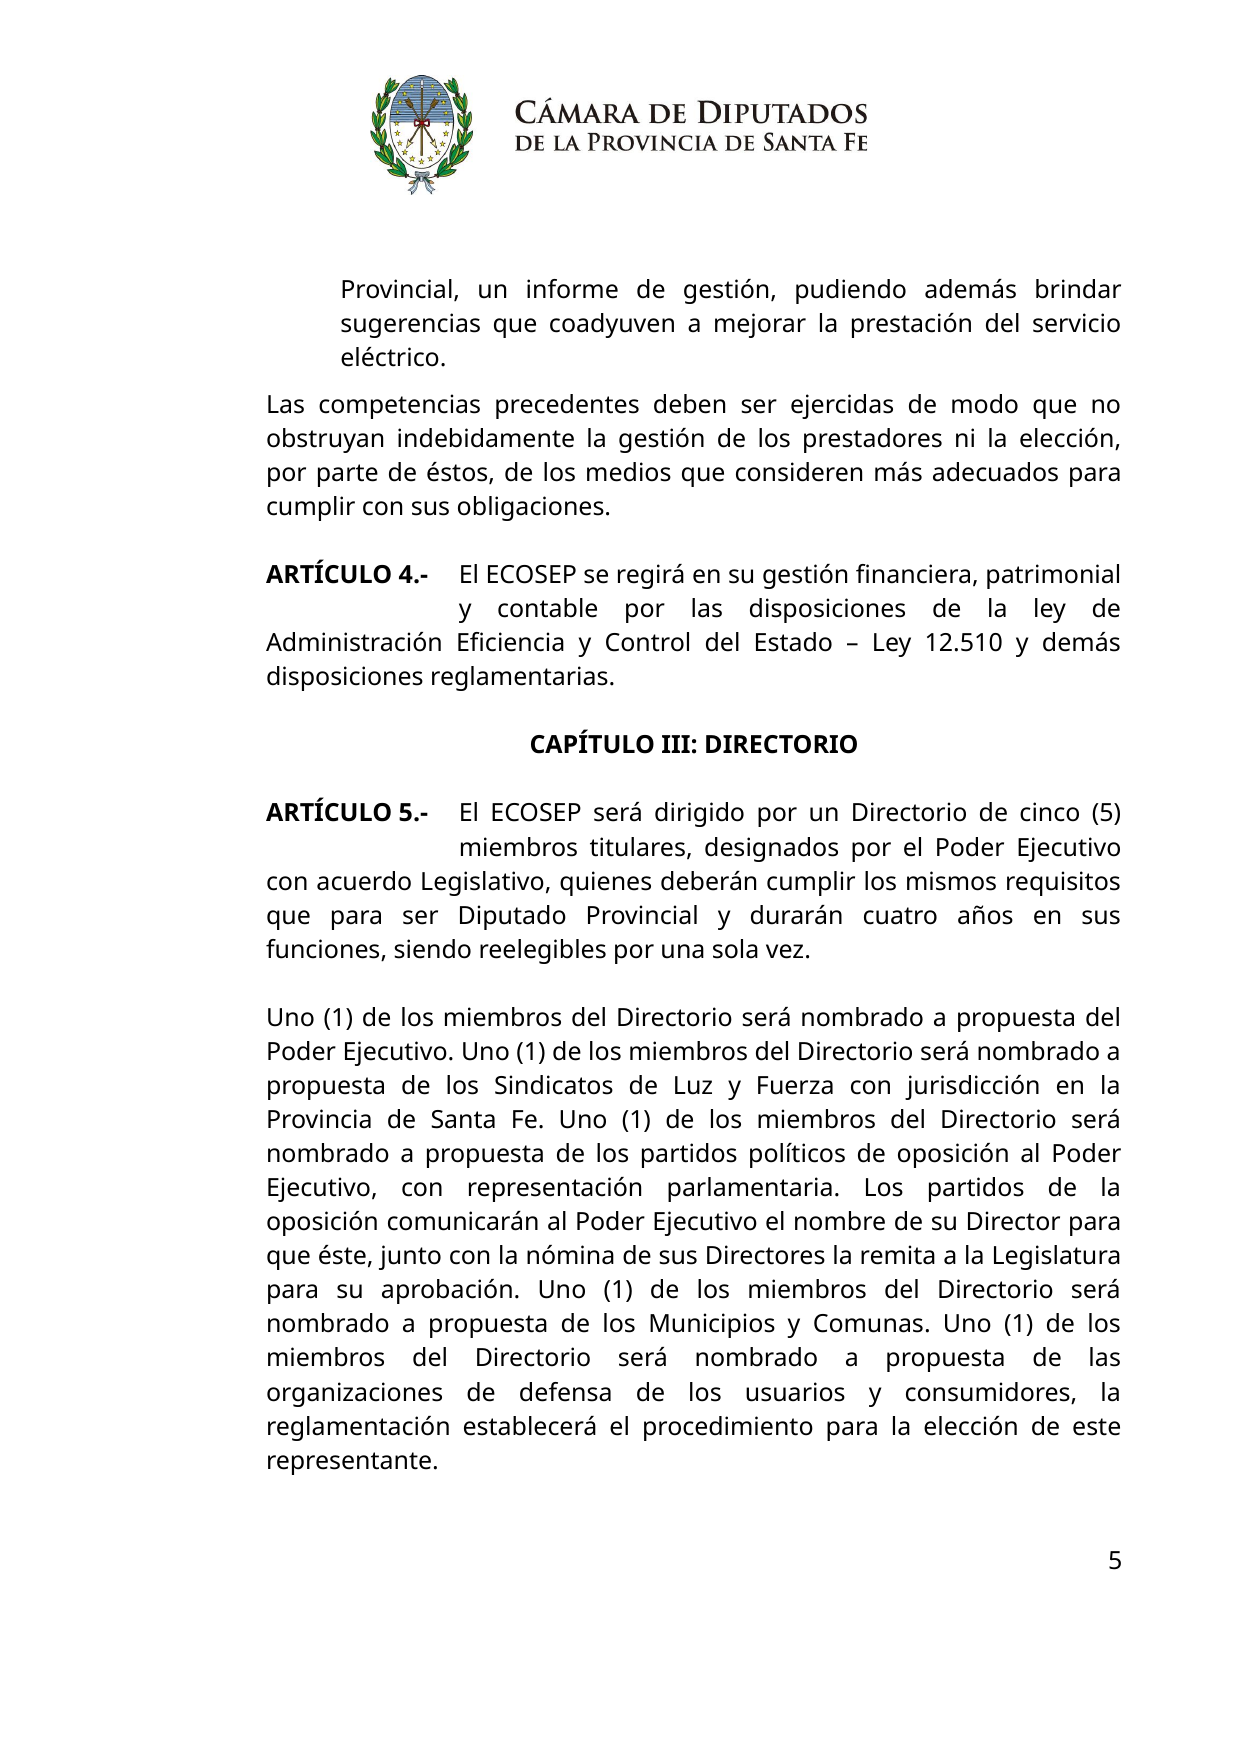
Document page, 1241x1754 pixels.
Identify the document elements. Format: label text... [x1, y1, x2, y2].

table_header ARTÍCULO 5.- [266, 795, 458, 845]
table_header ARTÍCULO 4.- [266, 557, 458, 607]
text El ECOSEP será dirigido por un Directorio de cinco (5) miembros titulares, designados por el Poder Ejecutivo con acuerdo Legislativo, quienes deberán cumplir los mismos requisitos que para ser Diputado Provincial y durarán cuatro años en sus funciones, siendo reelegibles por una sola vez. [266, 795, 1122, 965]
text Las competencias precedentes deben ser ejercidas de modo que no obstruyan indebidamente la gestión de los prestadores ni la elección, por parte de éstos, de los medios que consideren más adecuados para cumplir con sus obligaciones. [266, 386, 1122, 523]
text CAPÍTULO III: DIRECTORIO [266, 727, 1122, 761]
text El ECOSEP se regirá en su gestión financiera, patrimonial y contable por las disposiciones de la ley de Administración Eficiencia y Control del Estado – Ley 12.510 y demás disposiciones reglamentarias. [266, 557, 1122, 693]
list Provincial, un informe de gestión, pudiendo además brindar sugerencias que coadyuven a mejorar la prestación del servicio eléctrico. [303, 272, 1122, 374]
text Uno (1) de los miembros del Directorio será nombrado a propuesta del Poder Ejecutivo. Uno (1) de los miembros del Directorio será nombrado a propuesta de los Sindicatos de Luz y Fuerza con jurisdicción en la Provincia de Santa Fe. Uno (1) de los miembros del Directorio será nombrado a propuesta de los partidos políticos de oposición al Poder Ejecutivo, con representación parlamentaria. Los partidos de la oposición comunicarán al Poder Ejecutivo el nombre de su Director para que éste, junto con la nómina de sus Directores la remita a la Legislatura para su aprobación. Uno (1) de los miembros del Directorio será nombrado a propuesta de los Municipios y Comunas. Uno (1) de los miembros del Directorio será nombrado a propuesta de las organizaciones de defensa de los usuarios y consumidores, la reglamentación establecerá el procedimiento para la elección de este representante. [266, 999, 1122, 1476]
picture [370, 75, 868, 199]
